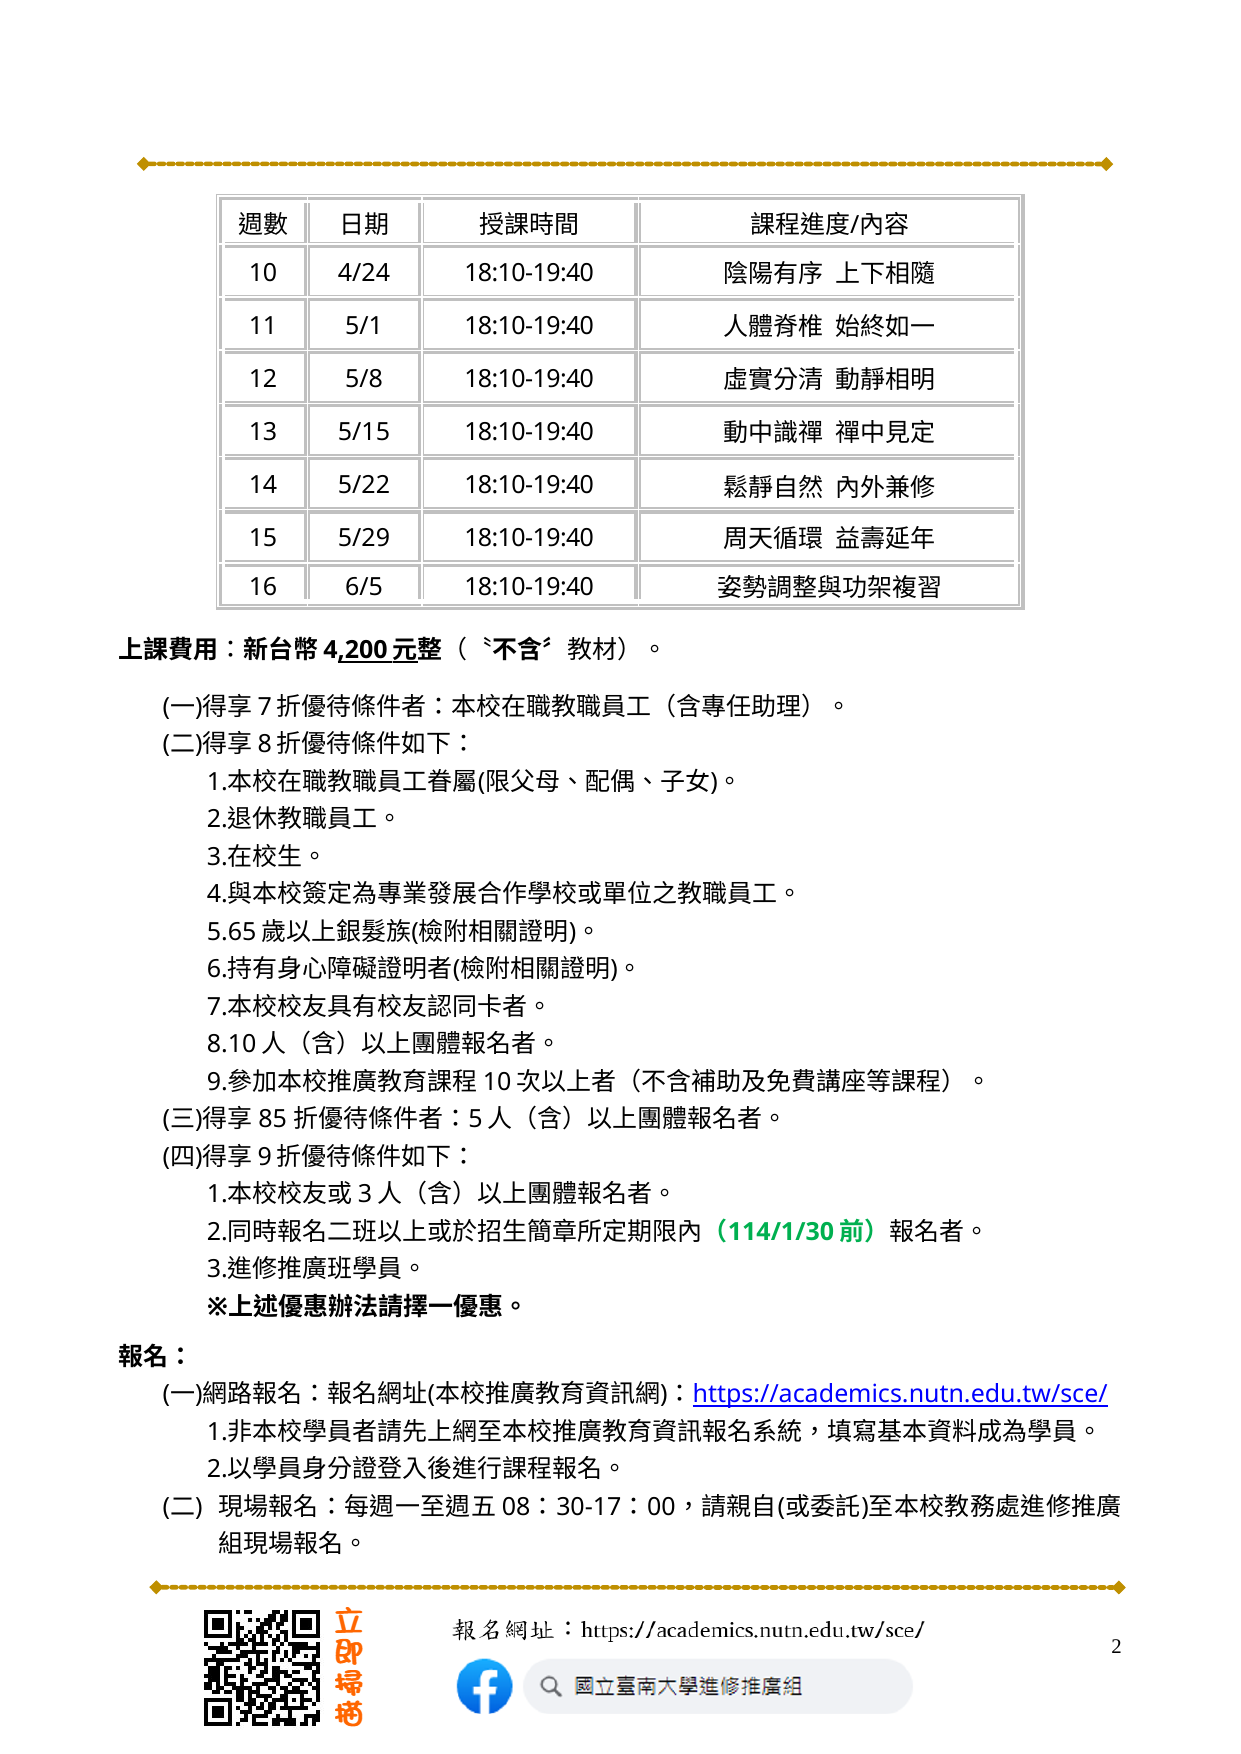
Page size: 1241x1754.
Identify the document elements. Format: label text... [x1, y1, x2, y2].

text (二) 現場報名：每週一至週五08：30-17：00，請親自(或委託)至本校教務處進修推廣組現場報名。 [162, 1485, 1122, 1560]
table_cell 18:10-19:40 [424, 301, 634, 348]
table_cell 14 [219, 454, 307, 507]
table_cell 5/29 [310, 514, 418, 560]
table_cell 12 [219, 348, 307, 401]
table_cell 18:10-19:40 [424, 514, 634, 560]
table_cell 5/1 [310, 301, 418, 348]
table_cell 周天循環 益壽延年 [638, 507, 1021, 560]
table_cell 人體脊椎 始終如一 [638, 295, 1021, 348]
text 2.同時報名二班以上或於招生簡章所定期限內（114/1/30前）報名者。 [207, 1210, 1122, 1248]
table_cell 4/24 [310, 248, 418, 295]
table_header 日期 [307, 195, 421, 242]
text 2.退休教職員工。 [207, 798, 1122, 835]
table_cell 10 [219, 242, 307, 295]
text 9.參加本校推廣教育課程10次以上者（不含補助及免費講座等課程）。 [207, 1060, 1122, 1098]
table_cell 18:10-19:40 [424, 354, 634, 401]
text 1.非本校學員者請先上網至本校推廣教育資訊報名系統，填寫基本資料成為學員。 [207, 1410, 1122, 1448]
text (一)網路報名：報名網址(本校推廣教育資訊網)：https://academics.nutn.edu.tw/sce/ [162, 1373, 1122, 1410]
table_cell 11 [219, 295, 307, 348]
text 8.10人（含）以上團體報名者。 [207, 1023, 1122, 1060]
table_cell 13 [219, 401, 307, 454]
table_cell 鬆靜自然 內外兼修 [638, 454, 1021, 507]
table_cell 15 [219, 507, 307, 560]
table_cell 18:10-19:40 [424, 248, 634, 295]
table_cell 姿勢調整與功架複習 [638, 560, 1021, 604]
text (三)得享 85 折優待條件者：5人（含）以上團體報名者。 [162, 1098, 1122, 1135]
text (二)得享8折優待條件如下： [162, 723, 1122, 760]
table_cell 18:10-19:40 [421, 560, 637, 604]
text (一)得享7折優待條件者：本校在職教職員工（含專任助理）。 [162, 685, 1122, 723]
text 報名： [118, 1335, 1122, 1373]
table_cell 5/15 [310, 407, 418, 454]
table_header 授課時間 [421, 195, 637, 242]
table_cell 6/5 [307, 560, 421, 604]
table_cell 動中識禪 禪中見定 [638, 401, 1021, 454]
table_header 週數 [222, 200, 307, 242]
text 5.65歲以上銀髮族(檢附相關證明)。 [207, 910, 1122, 948]
text ※上述優惠辦法請擇一優惠。 [207, 1285, 1122, 1323]
table_cell 5/8 [310, 354, 418, 401]
text 2.以學員身分證登入後進行課程報名。 [207, 1448, 1122, 1485]
table_cell 18:10-19:40 [424, 460, 634, 507]
table_cell 16 [219, 560, 307, 604]
text 3.在校生。 [207, 835, 1122, 873]
text 1.本校在職教職員工眷屬(限父母、配偶、子女)。 [207, 760, 1122, 798]
table_cell 虛實分清 動靜相明 [638, 348, 1021, 401]
table_cell 18:10-19:40 [424, 407, 634, 454]
text 7.本校校友具有校友認同卡者。 [207, 985, 1122, 1023]
text (四)得享9折優待條件如下： [162, 1135, 1122, 1173]
table_cell 5/22 [310, 460, 418, 507]
table_cell 陰陽有序 上下相隨 [638, 242, 1021, 295]
text 6.持有身心障礙證明者(檢附相關證明)。 [207, 948, 1122, 985]
text 1.本校校友或3人（含）以上團體報名者。 [207, 1173, 1122, 1210]
picture [435, 1603, 944, 1722]
picture [188, 1594, 369, 1738]
text 3.進修推廣班學員。 [207, 1248, 1122, 1285]
text 上課費用：新台幣4,200元整（〝不含〞教材）。 [118, 629, 1122, 667]
table_header 課程進度/內容 [638, 195, 1021, 242]
text 4.與本校簽定為專業發展合作學校或單位之教職員工。 [207, 873, 1122, 910]
